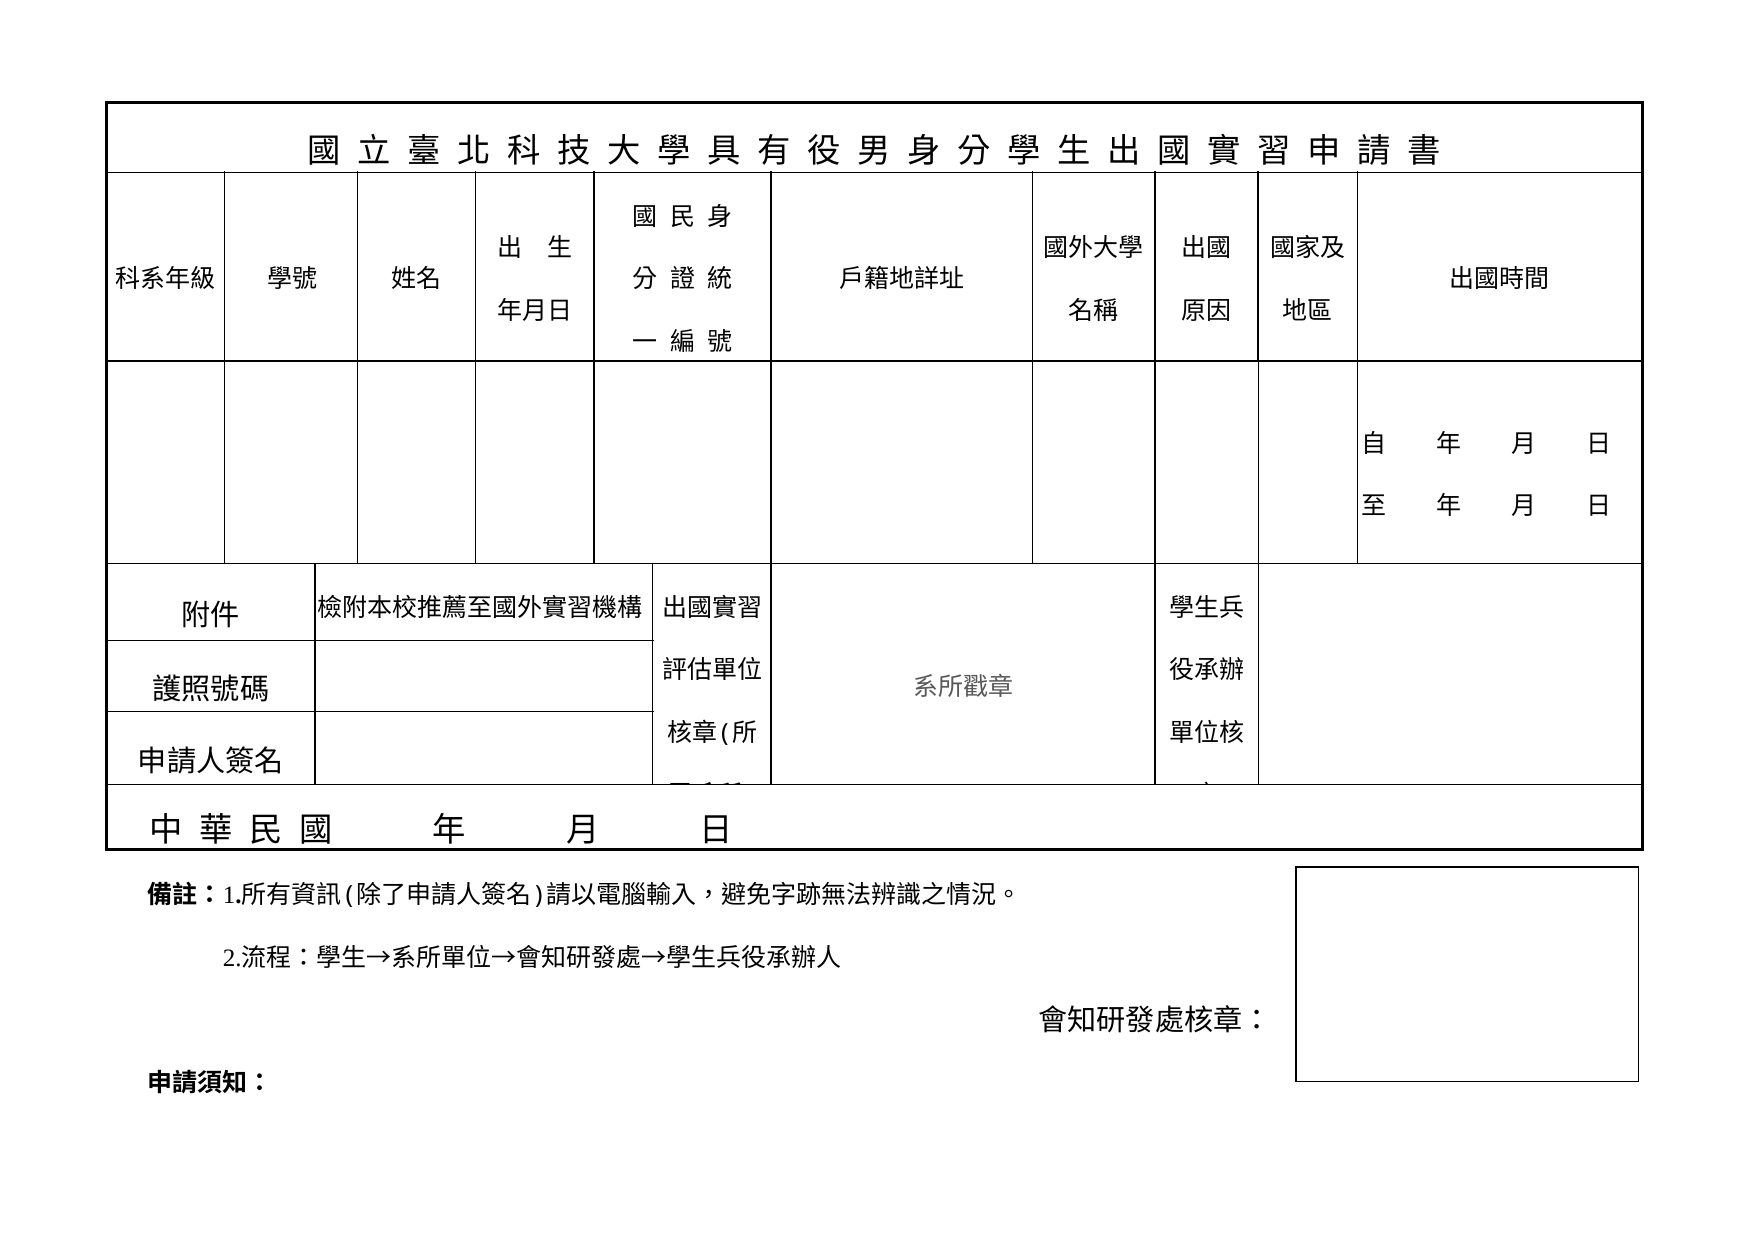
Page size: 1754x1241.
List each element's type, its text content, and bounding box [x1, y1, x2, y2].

table_cell 姓名 [358, 173, 475, 360]
table_cell 自 年 月 日 至 年 月 日 [1358, 362, 1641, 562]
table_cell [1259, 362, 1357, 562]
table_cell 系所戳章 [772, 564, 1154, 784]
text 備註：1.所有資訊(除了申請人簽名)請以電腦輸入，避免字跡無法辨識之情況。 [148, 851, 1636, 914]
table_cell 國 民 身 分 證 統 一 編 號 [595, 173, 770, 360]
table_cell 中 華 民 國 年 月 日 [108, 785, 1641, 848]
table_cell [476, 362, 593, 562]
table_cell 出國時間 [1358, 173, 1641, 360]
table_cell 申請人簽名 [108, 712, 314, 784]
table_cell [108, 362, 224, 562]
table_cell 學號 [225, 173, 357, 360]
table_cell [1259, 564, 1641, 784]
table_cell [225, 362, 357, 562]
table_cell 出 生 年月日 [476, 173, 593, 360]
table_cell [358, 362, 475, 562]
text 申請須知： [148, 1039, 1636, 1101]
table_cell [1156, 362, 1258, 562]
text 2.流程：學生→系所單位→會知研發處→學生兵役承辦人 [223, 914, 1295, 976]
table_cell [595, 362, 770, 562]
table_cell 檢附本校推薦至國外實習機構核發之相關文件影本/護照影 [316, 564, 652, 640]
table_cell 出國實習評估單位核章(所屬系所) [653, 564, 770, 784]
table_cell 附件 [108, 564, 314, 640]
table_cell [1033, 362, 1154, 562]
table_cell [772, 362, 1032, 562]
table_cell 國家及地區 [1259, 173, 1357, 360]
table_cell 學生兵役承辦單位核 章 [1156, 564, 1258, 784]
table_cell 戶籍地詳址 [772, 173, 1032, 360]
table_cell 科系年級 [108, 173, 224, 360]
table_cell [316, 641, 652, 711]
table_cell 出國 原因 [1156, 173, 1257, 360]
table_cell [316, 712, 652, 784]
text 會知研發處核章： [148, 976, 1295, 1039]
table_cell 國外大學名稱 [1033, 173, 1154, 360]
table_cell 護照號碼 [108, 641, 314, 711]
table_header 國 立 臺 北 科 技 大 學 具 有 役 男 身 分 學 生 出 國 實 習 申 請 書 [108, 104, 1641, 171]
